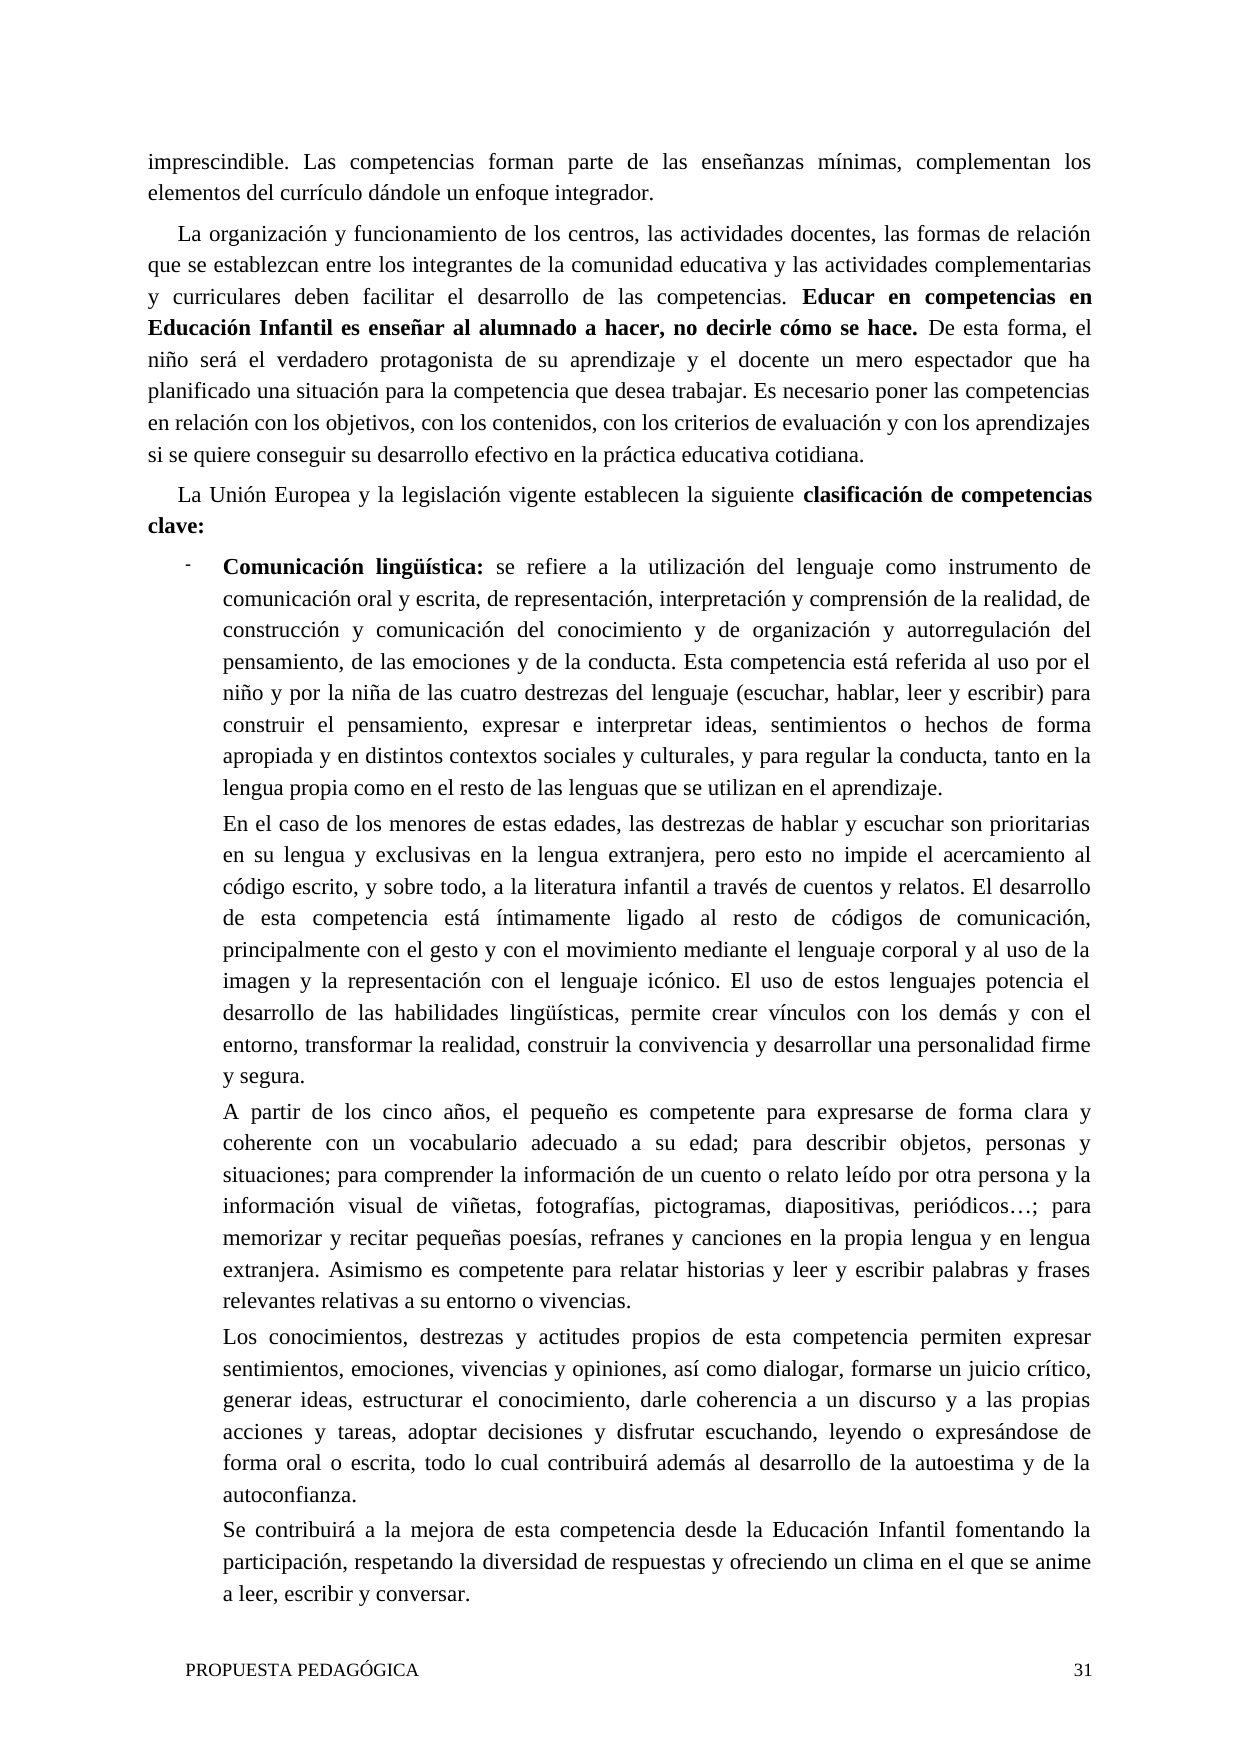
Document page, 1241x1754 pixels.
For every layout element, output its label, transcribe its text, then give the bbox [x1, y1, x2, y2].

list A partir de los cinco años, el pequeño es competente para expresarse de forma clara y coherente con un vocabulario adecuado a su edad; para describir objetos, personas y situaciones; para comprender la información de un cuento o relato leído por otra persona y la información visual de viñetas, fotografías, pictogramas, diapositivas, periódicos…; para memorizar y recitar pequeñas poesías, refranes y canciones en la propia lengua y en lengua extranjera. Asimismo es competente para relatar historias y leer y escribir palabras y frases relevantes relativas a su entorno o vivencias. [223, 1098, 1092, 1314]
text La Unión Europea y la legislación vigente establecen la siguiente clasificación de competencias clave: [148, 481, 1092, 539]
list Comunicación lingüística: se refiere a la utilización del lenguaje como instrumento de comunicación oral y escrita, de representación, interpretación y comprensión de la realidad, de construcción y comunicación del conocimiento y de organización y autorregulación del pensamiento, de las emociones y de la conducta. Esta competencia está referida al uso por el niño y por la niña de las cuatro destrezas del lenguaje (escuchar, hablar, leer y escribir) para construir el pensamiento, expresar e interpretar ideas, sentimientos o hechos de forma apropiada y en distintos contextos sociales y culturales, y para regular la conducta, tanto en la lengua propia como en el resto de las lenguas que se utilizan en el aprendizaje. [185, 553, 1092, 800]
list En el caso de los menores de estas edades, las destrezas de hablar y escuchar son prioritarias en su lengua y exclusivas en la lengua extranjera, pero esto no impide el acercamiento al código escrito, y sobre todo, a la literatura infantil a través de cuentos y relatos. El desarrollo de esta competencia está íntimamente ligado al resto de códigos de comunicación, principalmente con el gesto y con el movimiento mediante el lenguaje corporal y al uso de la imagen y la representación con el lenguaje icónico. El uso de estos lenguajes potencia el desarrollo de las habilidades lingüísticas, permite crear vínculos con los demás y con el entorno, transformar la realidad, construir la convivencia y desarrollar una personalidad firme y segura. [223, 810, 1092, 1088]
text La organización y funcionamiento de los centros, las actividades docentes, las formas de relación que se establezcan entre los integrantes de la comunidad educativa y las actividades complementarias y curriculares deben facilitar el desarrollo de las competencias. Educar en competencias en Educación Infantil es enseñar al alumnado a hacer, no decirle cómo se hace. De esta forma, el niño será el verdadero protagonista de su aprendizaje y el docente un mero espectador que ha planificado una situación para la competencia que desea trabajar. Es necesario poner las competencias en relación con los objetivos, con los contenidos, con los criterios de evaluación y con los aprendizajes si se quiere conseguir su desarrollo efectivo en la práctica educativa cotidiana. [148, 220, 1092, 467]
list Los conocimientos, destrezas y actitudes propios de esta competencia permiten expresar sentimientos, emociones, vivencias y opiniones, así como dialogar, formarse un juicio crítico, generar ideas, estructurar el conocimiento, darle coherencia a un discurso y a las propias acciones y tareas, adoptar decisiones y disfrutar escuchando, leyendo o expresándose de forma oral o escrita, todo lo cual contribuirá además al desarrollo de la autoestima y de la autoconfianza. [223, 1323, 1092, 1507]
list Se contribuirá a la mejora de esta competencia desde la Educación Infantil fomentando la participación, respetando la diversidad de respuestas y ofreciendo un clima en el que se anime a leer, escribir y conversar. [223, 1517, 1092, 1606]
text imprescindible. Las competencias forman parte de las enseñanzas mínimas, complementan los elementos del currículo dándole un enfoque integrador. [148, 148, 1092, 206]
